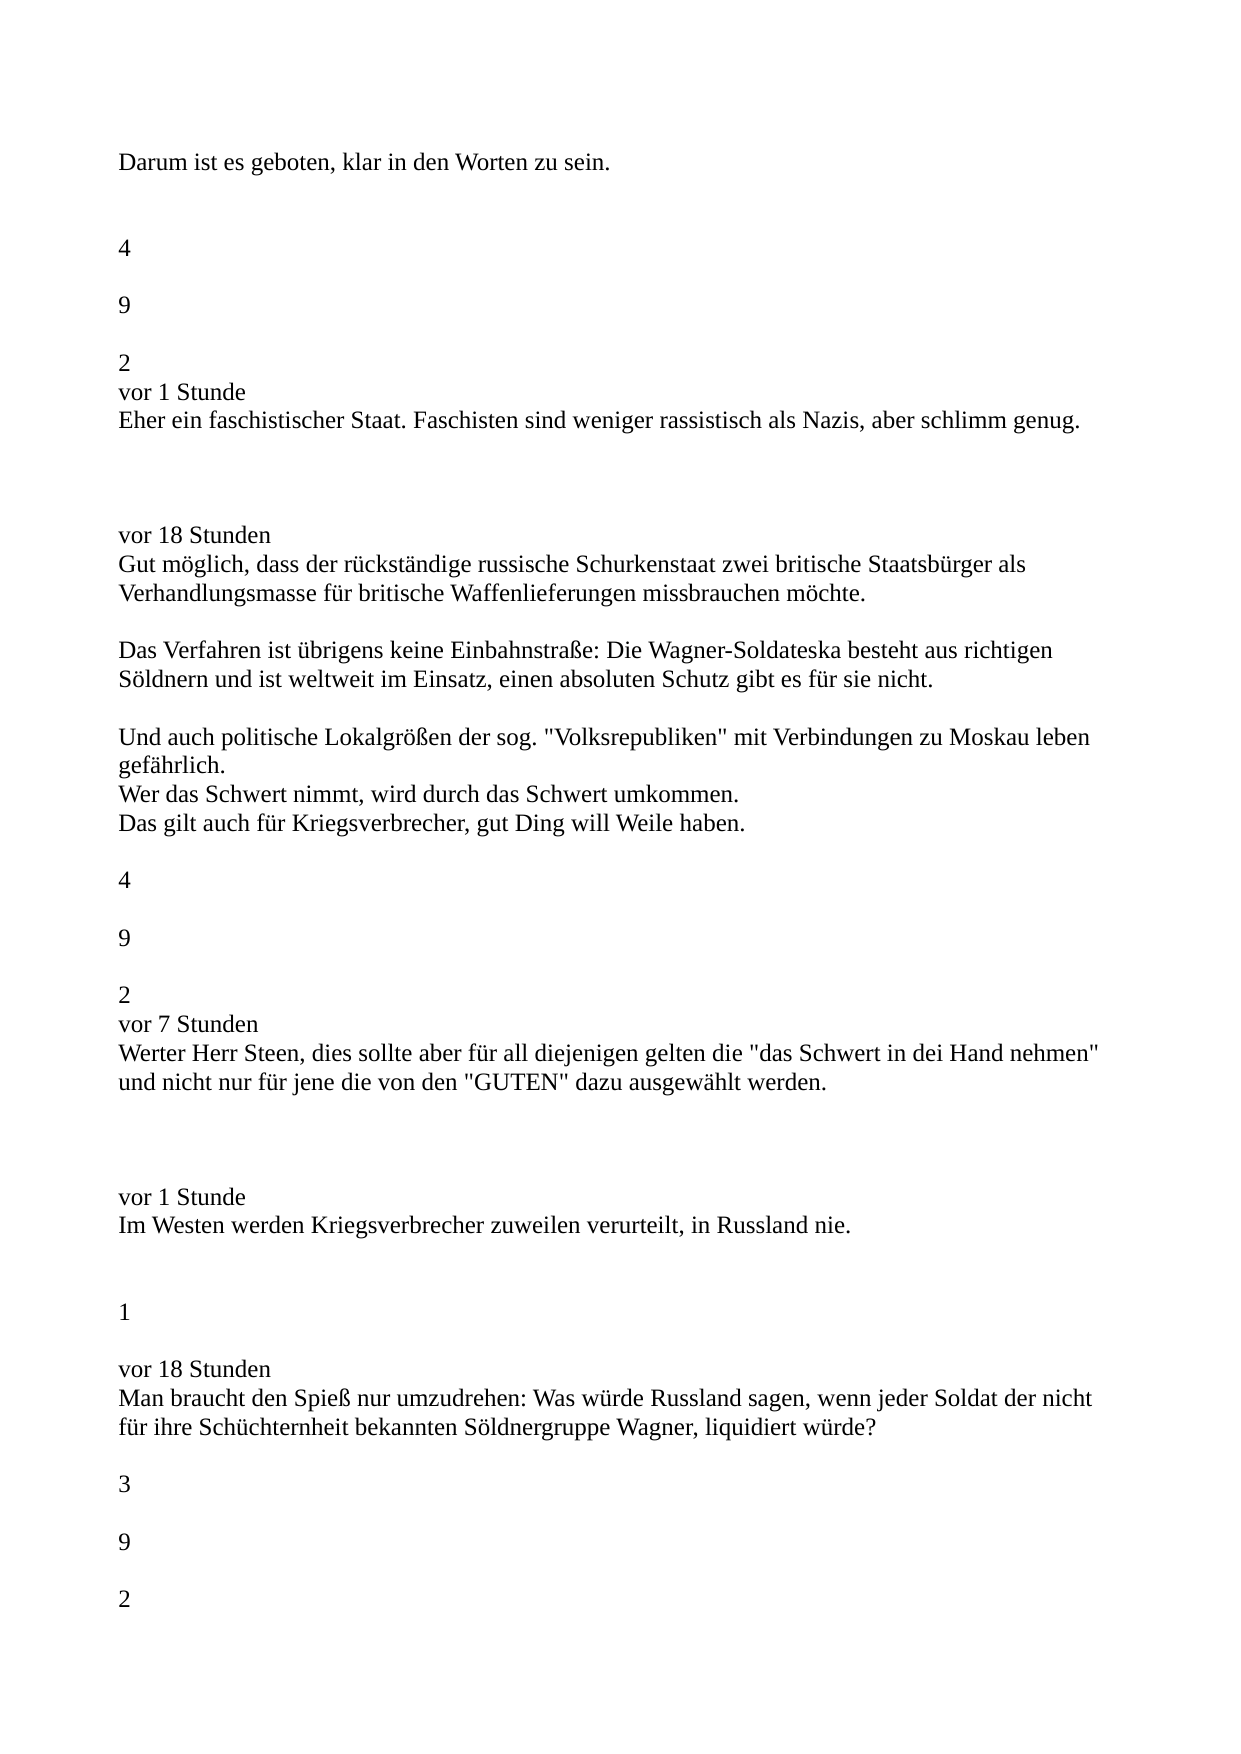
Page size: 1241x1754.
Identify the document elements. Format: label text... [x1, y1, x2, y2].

text 4 [118, 866, 1122, 894]
text Das gilt auch für Kriegsverbrecher, gut Ding will Weile haben. [118, 808, 1122, 837]
text 1 [118, 1297, 1122, 1326]
text Eher ein faschistischer Staat. Faschisten sind weniger rassistisch als Nazis, aber schlimm genug. [118, 406, 1122, 434]
text 2 [118, 348, 1122, 377]
text 9 [118, 291, 1122, 319]
text Werter Herr Steen, dies sollte aber für all diejenigen gelten die "das Schwert in dei Hand nehmen" und nicht nur für jene die von den "GUTEN" dazu ausgewählt werden. [118, 1038, 1122, 1096]
text Wer das Schwert nimmt, wird durch das Schwert umkommen. [118, 779, 1122, 808]
text 9 [118, 923, 1122, 952]
text 4 [118, 233, 1122, 262]
text Darum ist es geboten, klar in den Worten zu sein. [118, 147, 1122, 176]
text Im Westen werden Kriegsverbrecher zuweilen verurteilt, in Russland nie. [118, 1211, 1122, 1239]
text Gut möglich, dass der rückständige russische Schurkenstaat zwei britische Staatsbürger als Verhandlungsmasse für britische Waffenlieferungen missbrauchen möchte. [118, 549, 1122, 607]
text 9 [118, 1527, 1122, 1556]
text vor 18 Stunden [118, 521, 1122, 549]
text Das Verfahren ist übrigens keine Einbahnstraße: Die Wagner-Soldateska besteht aus richtigen Söldnern und ist weltweit im Einsatz, einen absoluten Schutz gibt es für sie nicht. [118, 636, 1122, 693]
text 2 [118, 981, 1122, 1009]
text vor 18 Stunden [118, 1354, 1122, 1383]
text vor 1 Stunde [118, 377, 1122, 406]
text Und auch politische Lokalgrößen der sog. "Volksrepubliken" mit Verbindungen zu Moskau leben gefährlich. [118, 722, 1122, 779]
text vor 1 Stunde [118, 1182, 1122, 1211]
text vor 7 Stunden [118, 1009, 1122, 1038]
text 3 [118, 1469, 1122, 1498]
text Man braucht den Spieß nur umzudrehen: Was würde Russland sagen, wenn jeder Soldat der nicht für ihre Schüchternheit bekannten Söldnergruppe Wagner, liquidiert würde? [118, 1383, 1122, 1441]
text 2 [118, 1584, 1122, 1613]
